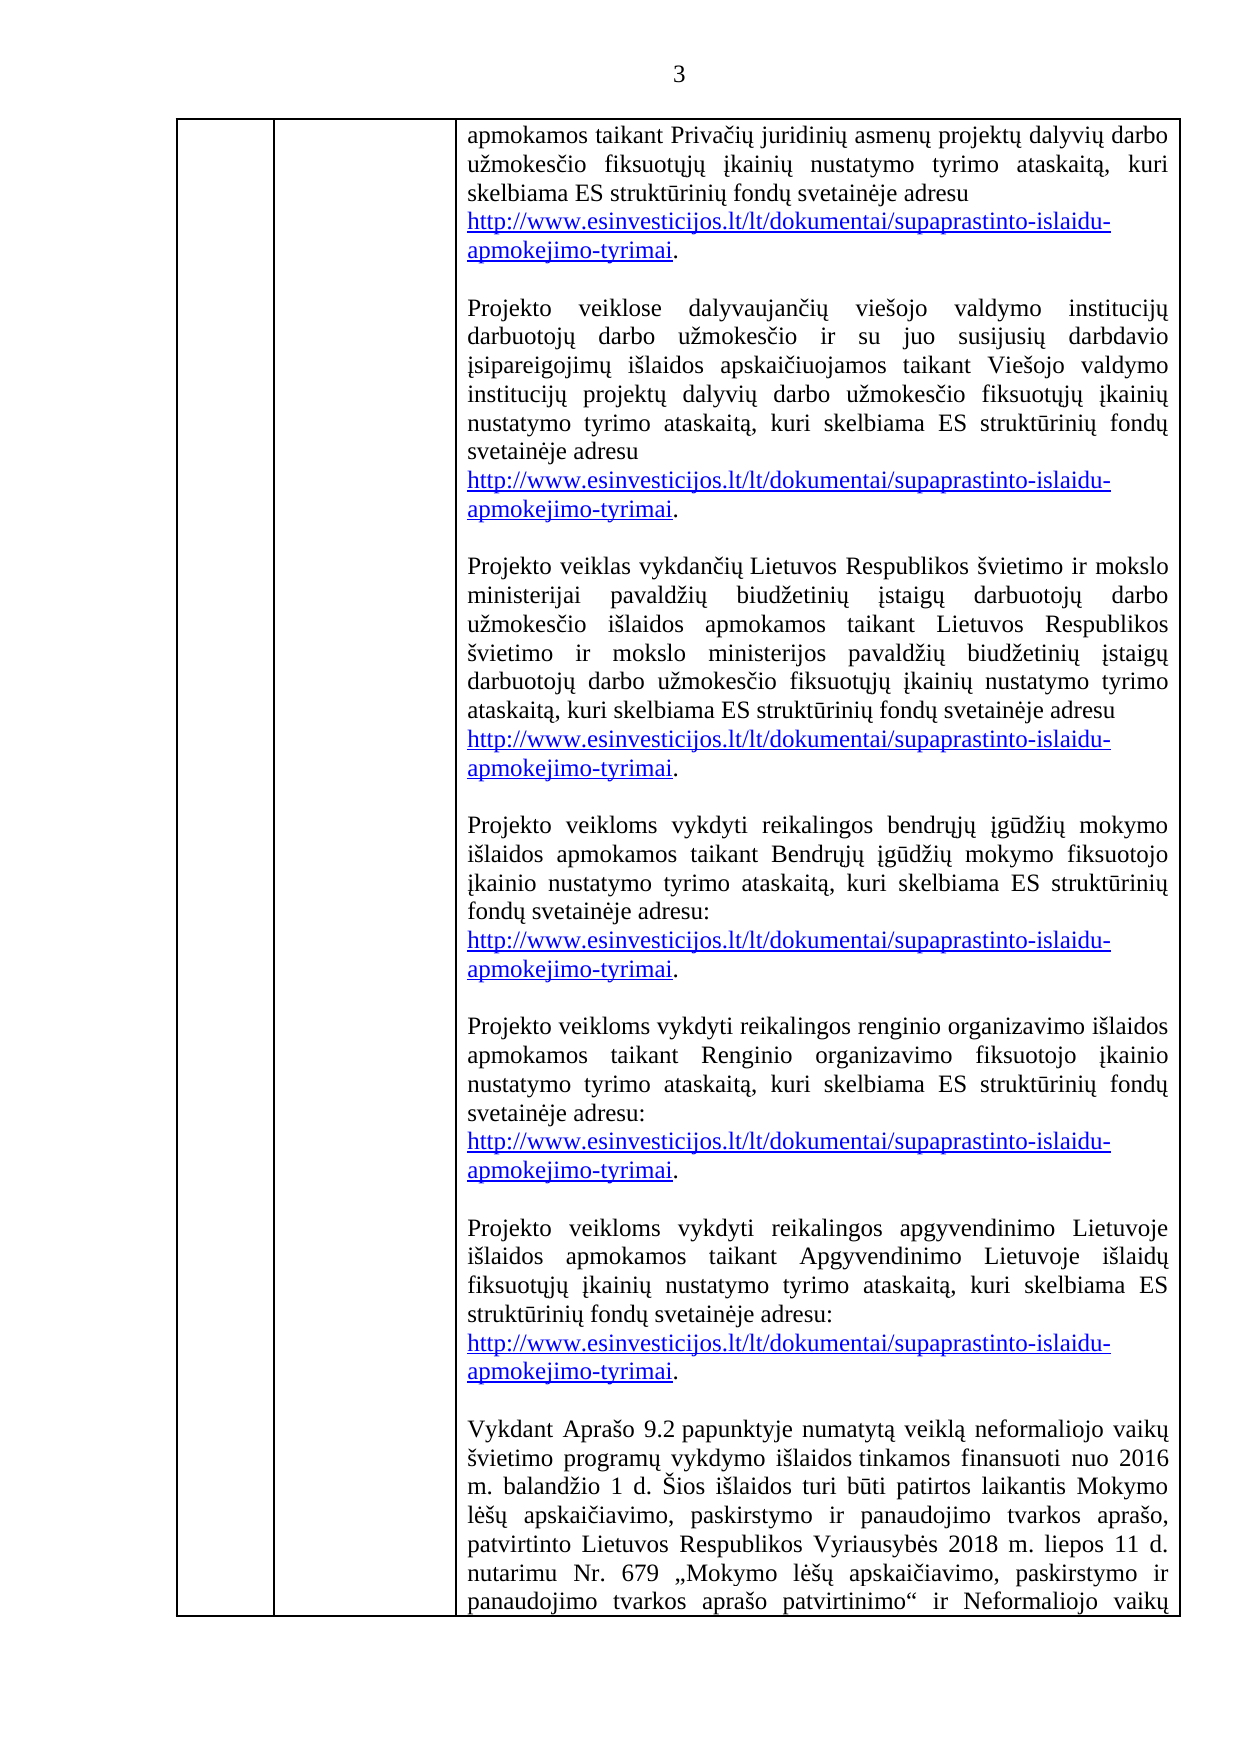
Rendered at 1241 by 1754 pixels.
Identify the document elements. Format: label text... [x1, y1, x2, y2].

table_cell [275, 120, 455, 1615]
table_cell [178, 120, 273, 1615]
table_cell apmokamos taikant Privačių juridinių asmenų projektų dalyvių darbo užmokesčio fiksuotųjų įkainių nustatymo tyrimo ataskaitą, kuri skelbiama ES struktūrinių fondų svetainėje adresu http://www.esinvesticijos.lt/lt/dokumentai/supaprastinto-islaidu-apmokejimo-tyrimai. Projekto veiklose dalyvaujančių viešojo valdymo institucijų darbuotojų darbo užmokesčio ir su juo susijusių darbdavio įsipareigojimų išlaidos apskaičiuojamos taikant Viešojo valdymo institucijų projektų dalyvių darbo užmokesčio fiksuotųjų įkainių nustatymo tyrimo ataskaitą, kuri skelbiama ES struktūrinių fondų svetainėje adresu http://www.esinvesticijos.lt/lt/dokumentai/supaprastinto-islaidu-apmokejimo-tyrimai. Projekto veiklas vykdančių Lietuvos Respublikos švietimo ir mokslo ministerijai pavaldžių biudžetinių įstaigų darbuotojų darbo užmokesčio išlaidos apmokamos taikant Lietuvos Respublikos švietimo ir mokslo ministerijos pavaldžių biudžetinių įstaigų darbuotojų darbo užmokesčio fiksuotųjų įkainių nustatymo tyrimo ataskaitą, kuri skelbiama ES struktūrinių fondų svetainėje adresu http://www.esinvesticijos.lt/lt/dokumentai/supaprastinto-islaidu-apmokejimo-tyrimai. Projekto veikloms vykdyti reikalingos bendrųjų įgūdžių mokymo išlaidos apmokamos taikant Bendrųjų įgūdžių mokymo fiksuotojo įkainio nustatymo tyrimo ataskaitą, kuri skelbiama ES struktūrinių fondų svetainėje adresu: http://www.esinvesticijos.lt/lt/dokumentai/supaprastinto-islaidu-apmokejimo-tyrimai. Projekto veikloms vykdyti reikalingos renginio organizavimo išlaidos apmokamos taikant Renginio organizavimo fiksuotojo įkainio nustatymo tyrimo ataskaitą, kuri skelbiama ES struktūrinių fondų svetainėje adresu: http://www.esinvesticijos.lt/lt/dokumentai/supaprastinto-islaidu-apmokejimo-tyrimai. Projekto veikloms vykdyti reikalingos apgyvendinimo Lietuvoje išlaidos apmokamos taikant Apgyvendinimo Lietuvoje išlaidų fiksuotųjų įkainių nustatymo tyrimo ataskaitą, kuri skelbiama ES struktūrinių fondų svetainėje adresu: http://www.esinvesticijos.lt/lt/dokumentai/supaprastinto-islaidu-apmokejimo-tyrimai. Vykdant Aprašo 9.2 papunktyje numatytą veiklą neformaliojo vaikų švietimo programų vykdymo išlaidos tinkamos finansuoti nuo 2016 m. balandžio 1 d. Šios išlaidos turi būti patirtos laikantis Mokymo lėšų apskaičiavimo, paskirstymo ir panaudojimo tvarkos aprašo, patvirtinto Lietuvos Respublikos Vyriausybės 2018 m. liepos 11 d. nutarimu Nr. 679 „Mokymo lėšų apskaičiavimo, paskirstymo ir panaudojimo tvarkos aprašo patvirtinimo“ ir Neformaliojo vaikų [457, 120, 1179, 1615]
